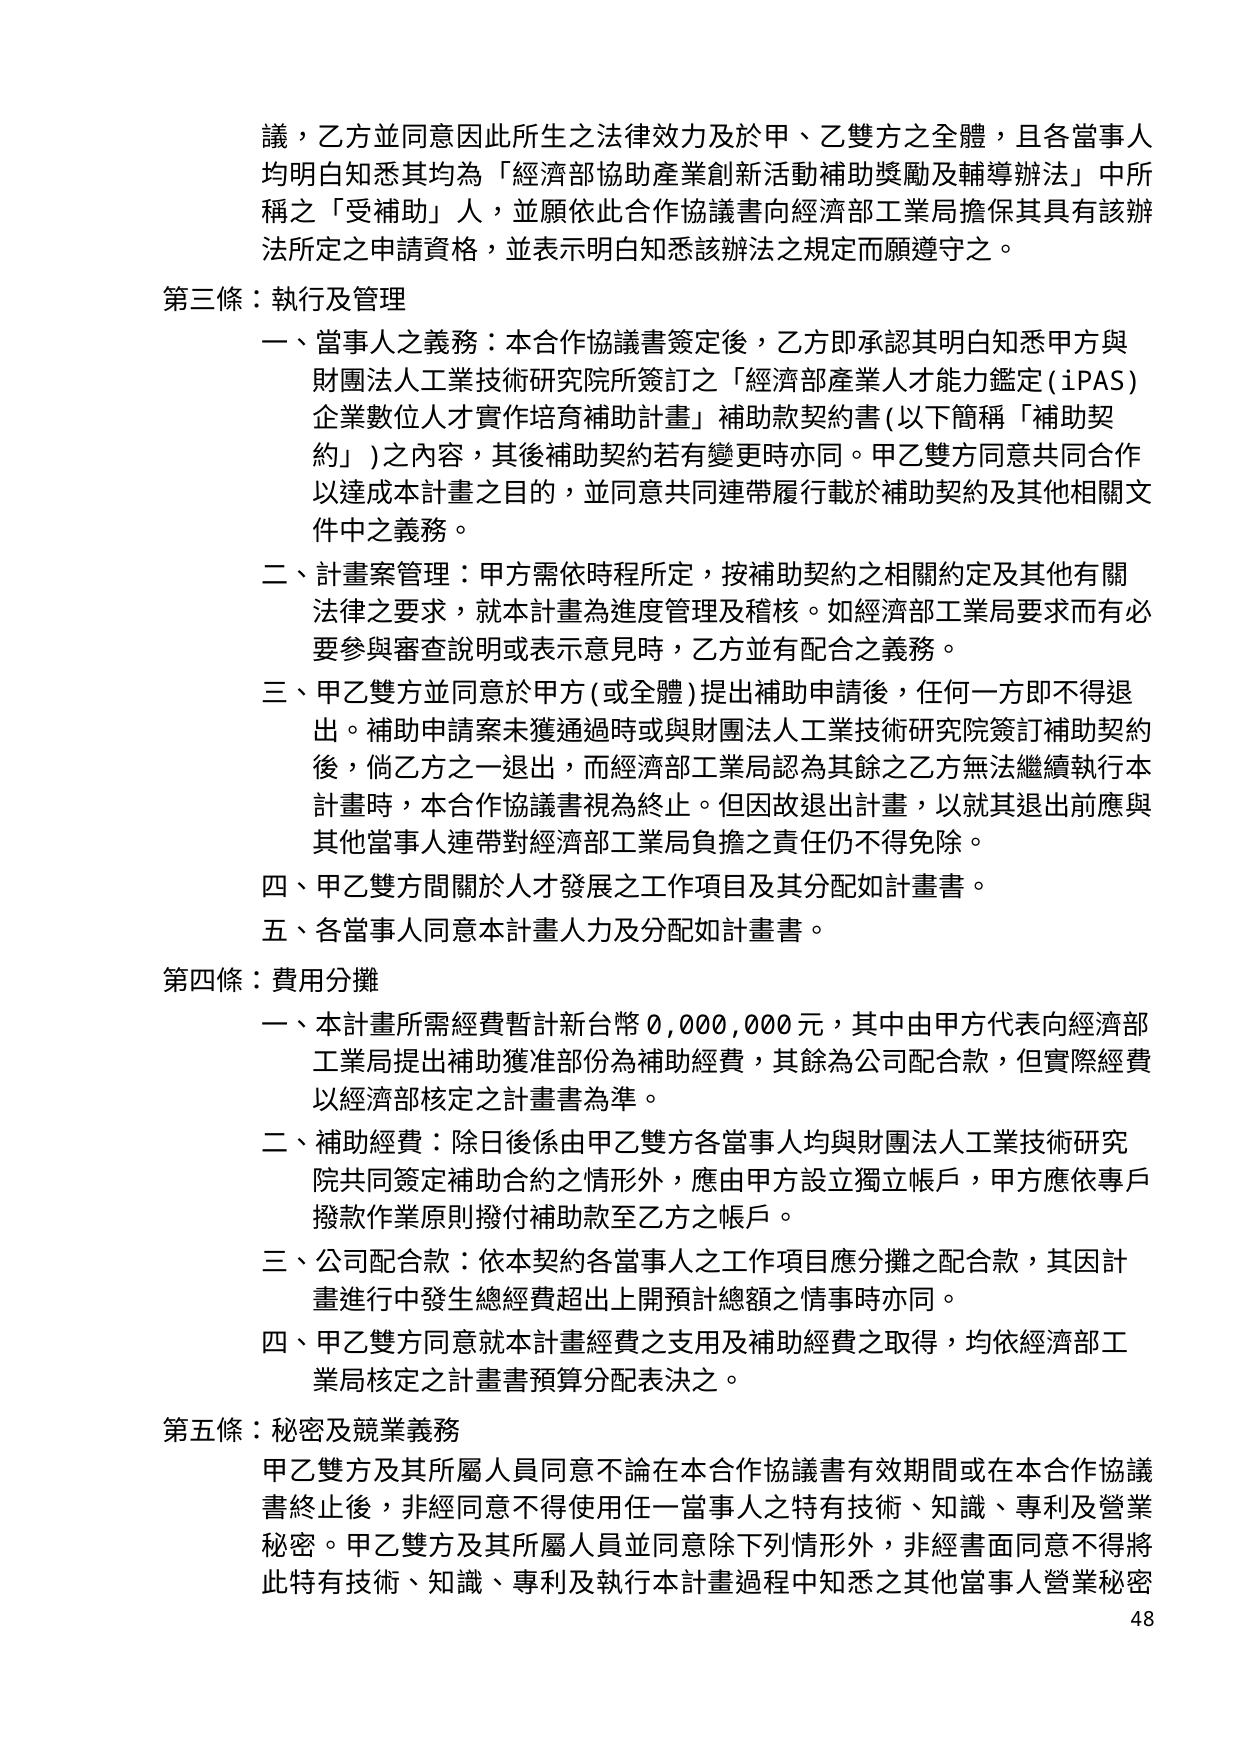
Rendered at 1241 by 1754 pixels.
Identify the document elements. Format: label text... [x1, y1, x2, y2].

text 一、本計畫所需經費暫計新台幣0,000,000元，其中由甲方代表向經濟部工業局提出補助獲准部份為補助經費，其餘為公司配合款，但實際經費以經濟部核定之計畫書為準。 [261, 1004, 1155, 1117]
text 二、計畫案管理：甲方需依時程所定，按補助契約之相關約定及其他有關法律之要求，就本計畫為進度管理及稽核。如經濟部工業局要求而有必要參與審查說明或表示意見時，乙方並有配合之義務。 [261, 554, 1155, 667]
text 二、補助經費：除日後係由甲乙雙方各當事人均與財團法人工業技術研究院共同簽定補助合約之情形外，應由甲方設立獨立帳戶，甲方應依專戶撥款作業原則撥付補助款至乙方之帳戶。 [261, 1123, 1155, 1235]
text 第四條：費用分攤 [162, 960, 1155, 998]
text 五、各當事人同意本計畫人力及分配如計畫書。 [261, 910, 1155, 948]
text 一、當事人之義務：本合作協議書簽定後，乙方即承認其明白知悉甲方與財團法人工業技術研究院所簽訂之「經濟部產業人才能力鑑定(iPAS)企業數位人才實作培育補助計畫」補助款契約書(以下簡稱「補助契約」)之內容，其後補助契約若有變更時亦同。甲乙雙方同意共同合作以達成本計畫之目的，並同意共同連帶履行載於補助契約及其他相關文件中之義務。 [261, 323, 1155, 548]
text 議，乙方並同意因此所生之法律效力及於甲、乙雙方之全體，且各當事人均明白知悉其均為「經濟部協助產業創新活動補助獎勵及輔導辦法」中所稱之「受補助」人，並願依此合作協議書向經濟部工業局擔保其具有該辦法所定之申請資格，並表示明白知悉該辦法之規定而願遵守之。 [261, 117, 1155, 267]
text 甲乙雙方及其所屬人員同意不論在本合作協議書有效期間或在本合作協議書終止後，非經同意不得使用任一當事人之特有技術、知識、專利及營業秘密。甲乙雙方及其所屬人員並同意除下列情形外，非經書面同意不得將此特有技術、知識、專利及執行本計畫過程中知悉之其他當事人營業秘密 [261, 1450, 1155, 1600]
text 三、甲乙雙方並同意於甲方(或全體)提出補助申請後，任何一方即不得退出。補助申請案未獲通過時或與財團法人工業技術研究院簽訂補助契約後，倘乙方之一退出，而經濟部工業局認為其餘之乙方無法繼續執行本計畫時，本合作協議書視為終止。但因故退出計畫，以就其退出前應與其他當事人連帶對經濟部工業局負擔之責任仍不得免除。 [261, 673, 1155, 860]
text 第三條：執行及管理 [162, 279, 1155, 317]
text 第五條：秘密及競業義務 [162, 1410, 1155, 1448]
text 四、甲乙雙方間關於人才發展之工作項目及其分配如計畫書。 [261, 867, 1155, 904]
text 三、公司配合款：依本契約各當事人之工作項目應分攤之配合款，其因計畫進行中發生總經費超出上開預計總額之情事時亦同。 [261, 1242, 1155, 1317]
text 四、甲乙雙方同意就本計畫經費之支用及補助經費之取得，均依經濟部工業局核定之計畫書預算分配表決之。 [261, 1323, 1155, 1398]
